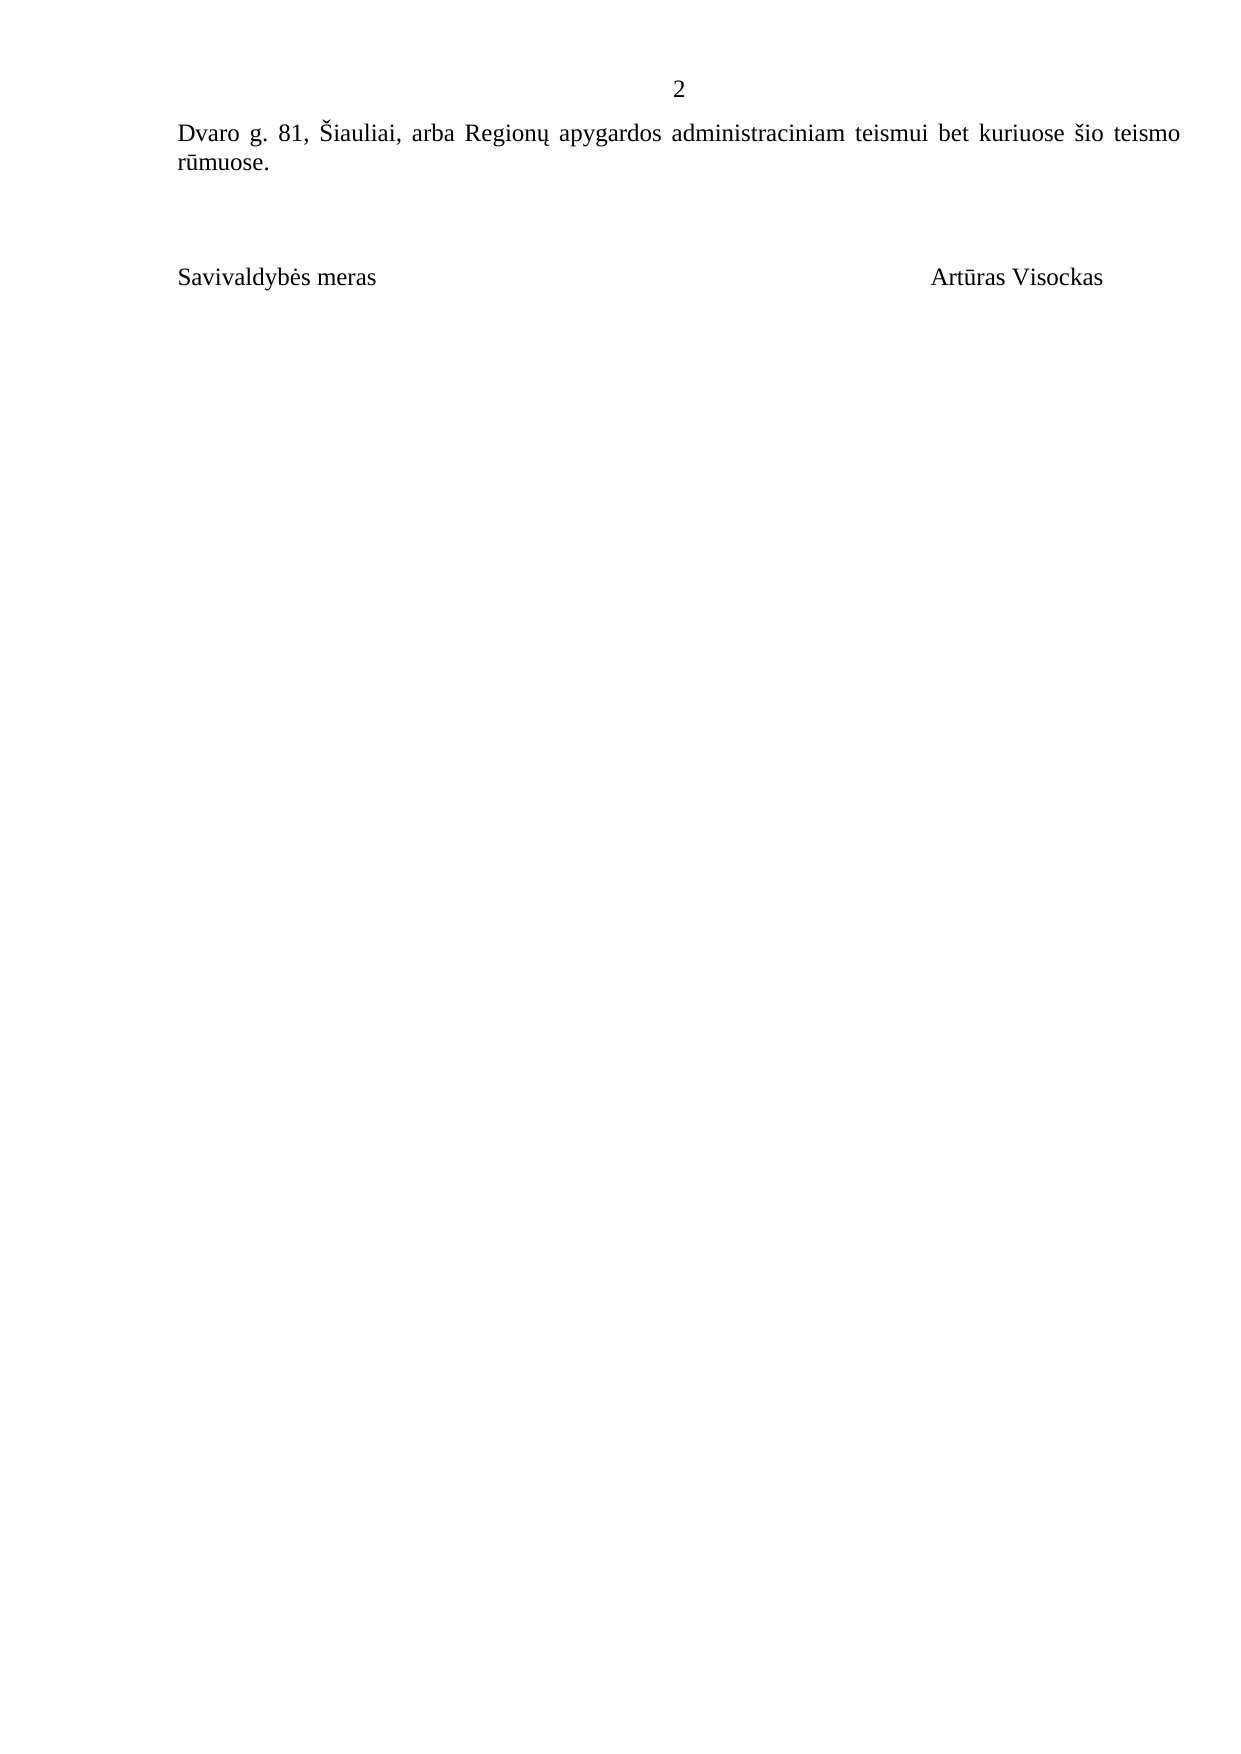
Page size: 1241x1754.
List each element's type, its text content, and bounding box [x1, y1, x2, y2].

text Dvaro g. 81, Šiauliai, arba Regionų apygardos administraciniam teismui bet kuriuose šio teismo rūmuose. [177, 118, 1181, 176]
text Savivaldybės meras Artūras Visockas [177, 262, 1181, 291]
